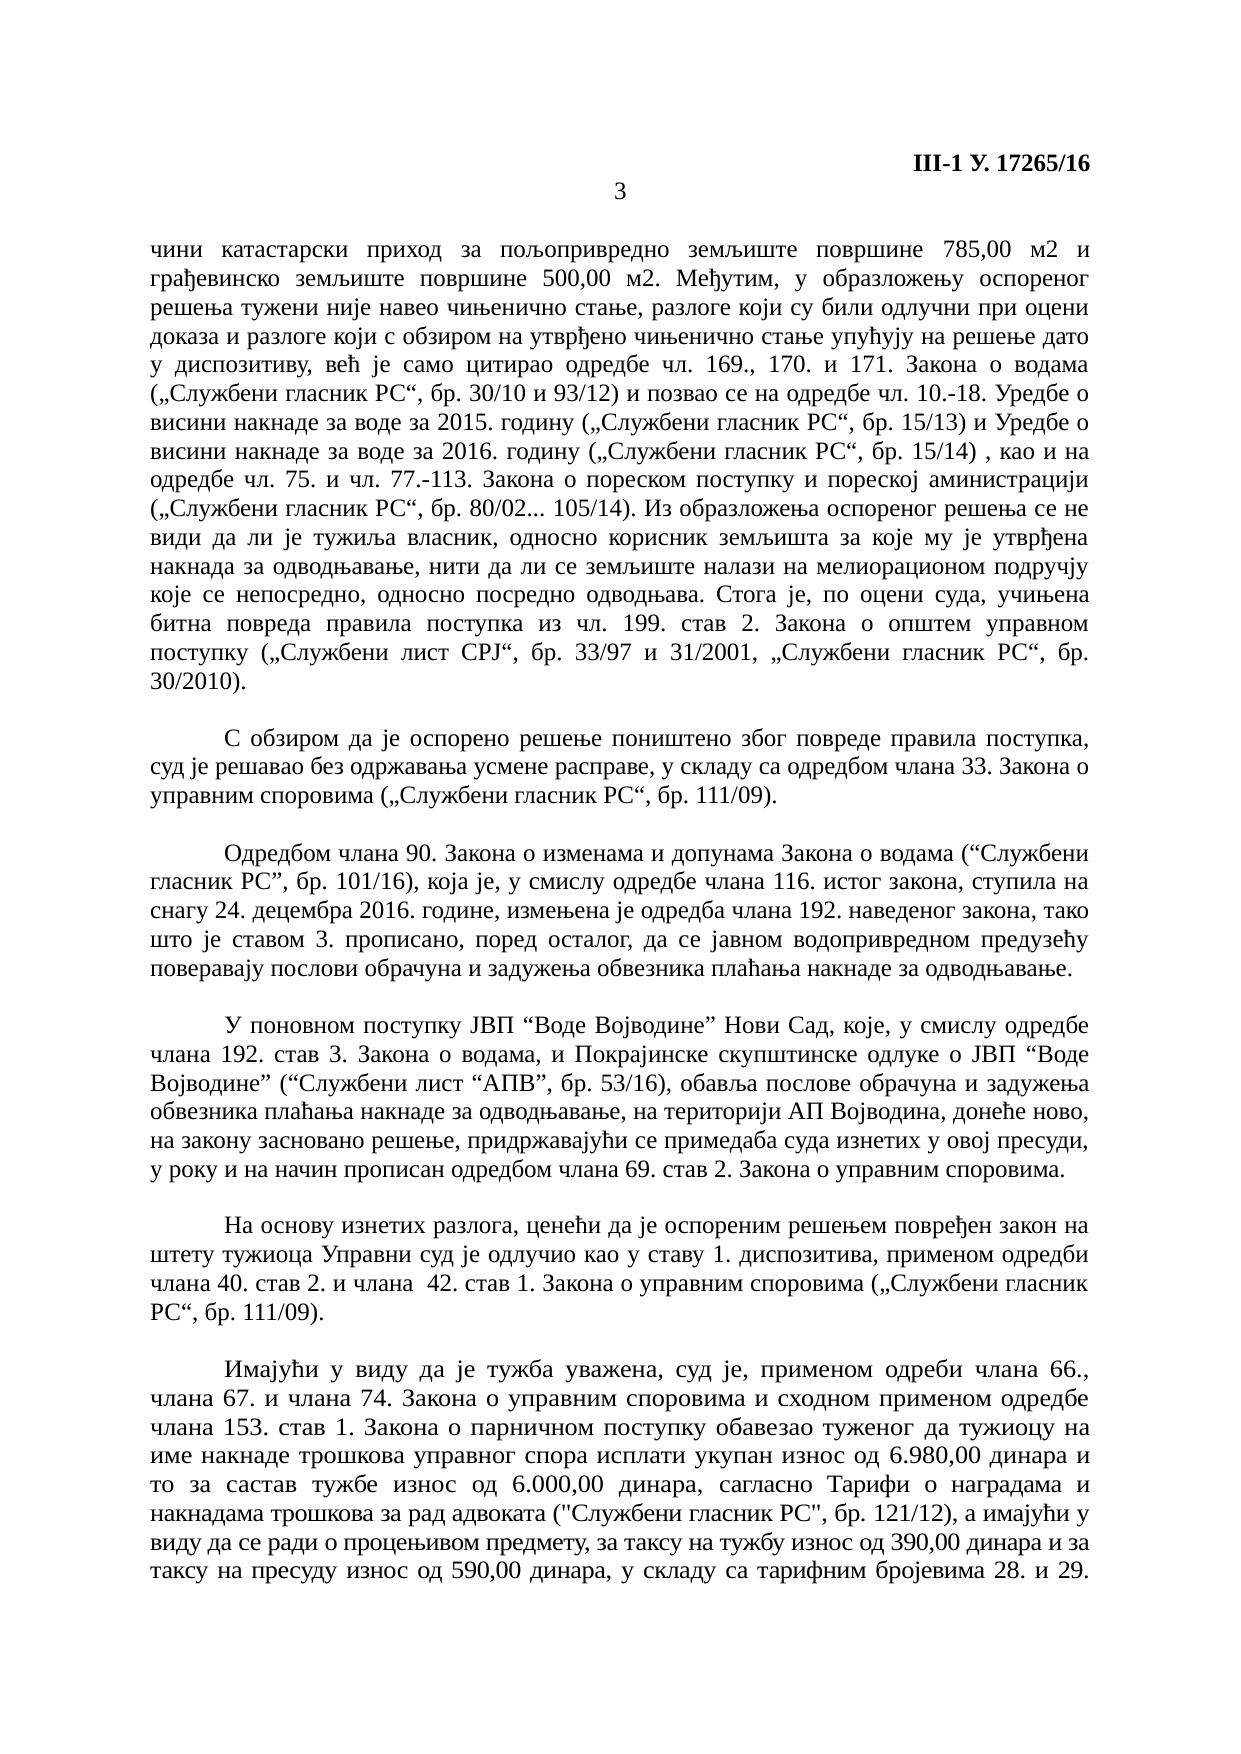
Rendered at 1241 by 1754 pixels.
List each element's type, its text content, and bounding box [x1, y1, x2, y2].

text На основу изнетих разлога, ценећи да је оспореним решењем повређен закон на штету тужиоца Управни суд је одлучио као у ставу 1. диспозитива, применом одредби члана 40. став 2. и члана 42. став 1. Закона о управним споровима („Службени гласник РС“, бр. 111/09). [150, 1211, 1090, 1326]
text С обзиром да је оспорено решење поништено због повреде правила поступка, суд је решавао без одржавања усмене расправе, у складу са одредбом члана 33. Закона о управним споровима („Службени гласник РС“, бр. 111/09). [150, 723, 1090, 809]
text чини катастарски приход за пољопривредно земљиште површине 785,00 м2 и грађевинско земљиште површине 500,00 м2. Међутим, у образложењу оспореног решења тужени није навео чињенично стање, разлоге који су били одлучни при оцени доказа и разлоге који с обзиром на утврђено чињенично стање упућују на решење дато у диспозитиву, већ је само цитирао одредбе чл. 169., 170. и 171. Закона о водама („Службени гласник РС“, бр. 30/10 и 93/12) и позвао се на одредбе чл. 10.-18. Уредбе о висини накнаде за воде за 2015. годину („Службени гласник РС“, бр. 15/13) и Уредбе о висини накнаде за воде за 2016. годину („Службени гласник РС“, бр. 15/14) , као и на одредбе чл. 75. и чл. 77.-113. Закона о пореском поступку и пореској аминистрацији („Службени гласник РС“, бр. 80/02... 105/14). Из образложења оспореног решења се не види да ли је тужиља власник, односно корисник земљишта за које му је утврђена накнада за одводњавање, нити да ли се земљиште налази на мелиорационом подручју које се непосредно, односно посредно одводњава. Стога је, по оцени суда, учињена битна повреда правила поступка из чл. 199. став 2. Закона о општем управном поступку („Службени лист СРЈ“, бр. 33/97 и 31/2001, „Службени гласник РС“, бр. 30/2010). [150, 234, 1090, 694]
text У поновном поступку ЈВП “Воде Војводине” Нови Сад, које, у смислу одредбе члана 192. став 3. Закона о водама, и Покрајинске скупштинске одлуке о ЈВП “Воде Војводине” (“Службени лист “АПВ”, бр. 53/16), обавља послове обрачуна и задужења обвезника плаћања накнаде за одводњавање, на територији АП Војводина, донеће ново, на закону засновано решење, придржавајући се примедаба суда изнетих у овој пресуди, у року и на начин прописан одредбом члана 69. став 2. Закона о управним споровима. [150, 1010, 1090, 1183]
text Имајући у виду да је тужба уважена, суд је, применом одреби члана 66., члана 67. и члана 74. Закона о управним споровима и сходном применом одредбе члана 153. став 1. Закона о парничном поступку обавезао туженог да тужиоцу на име накнаде трошкова управног спора исплати укупан износ од 6.980,00 динара и то за састав тужбе износ од 6.000,00 динара, сагласно Тарифи о наградама и накнадама трошкова за рад адвоката ("Службени гласник РС", бр. 121/12), а имајући у виду да се ради о процењивом предмету, за таксу на тужбу износ од 390,00 динара и за таксу на пресуду износ од 590,00 динара, у складу са тарифним бројевима 28. и 29. [150, 1354, 1090, 1584]
text Одредбом члана 90. Закона о изменама и допунама Закона о водама (“Службени гласник РС”, бр. 101/16), која је, у смислу одредбе члана 116. истог закона, ступила на снагу 24. децембра 2016. године, измењена је одредба члана 192. наведеног закона, тако што је ставом 3. прописано, поред осталог, да се јавном водопривредном предузећу поверавају послови обрачуна и задужења обвезника плаћања накнаде за одводњавање. [150, 838, 1090, 981]
